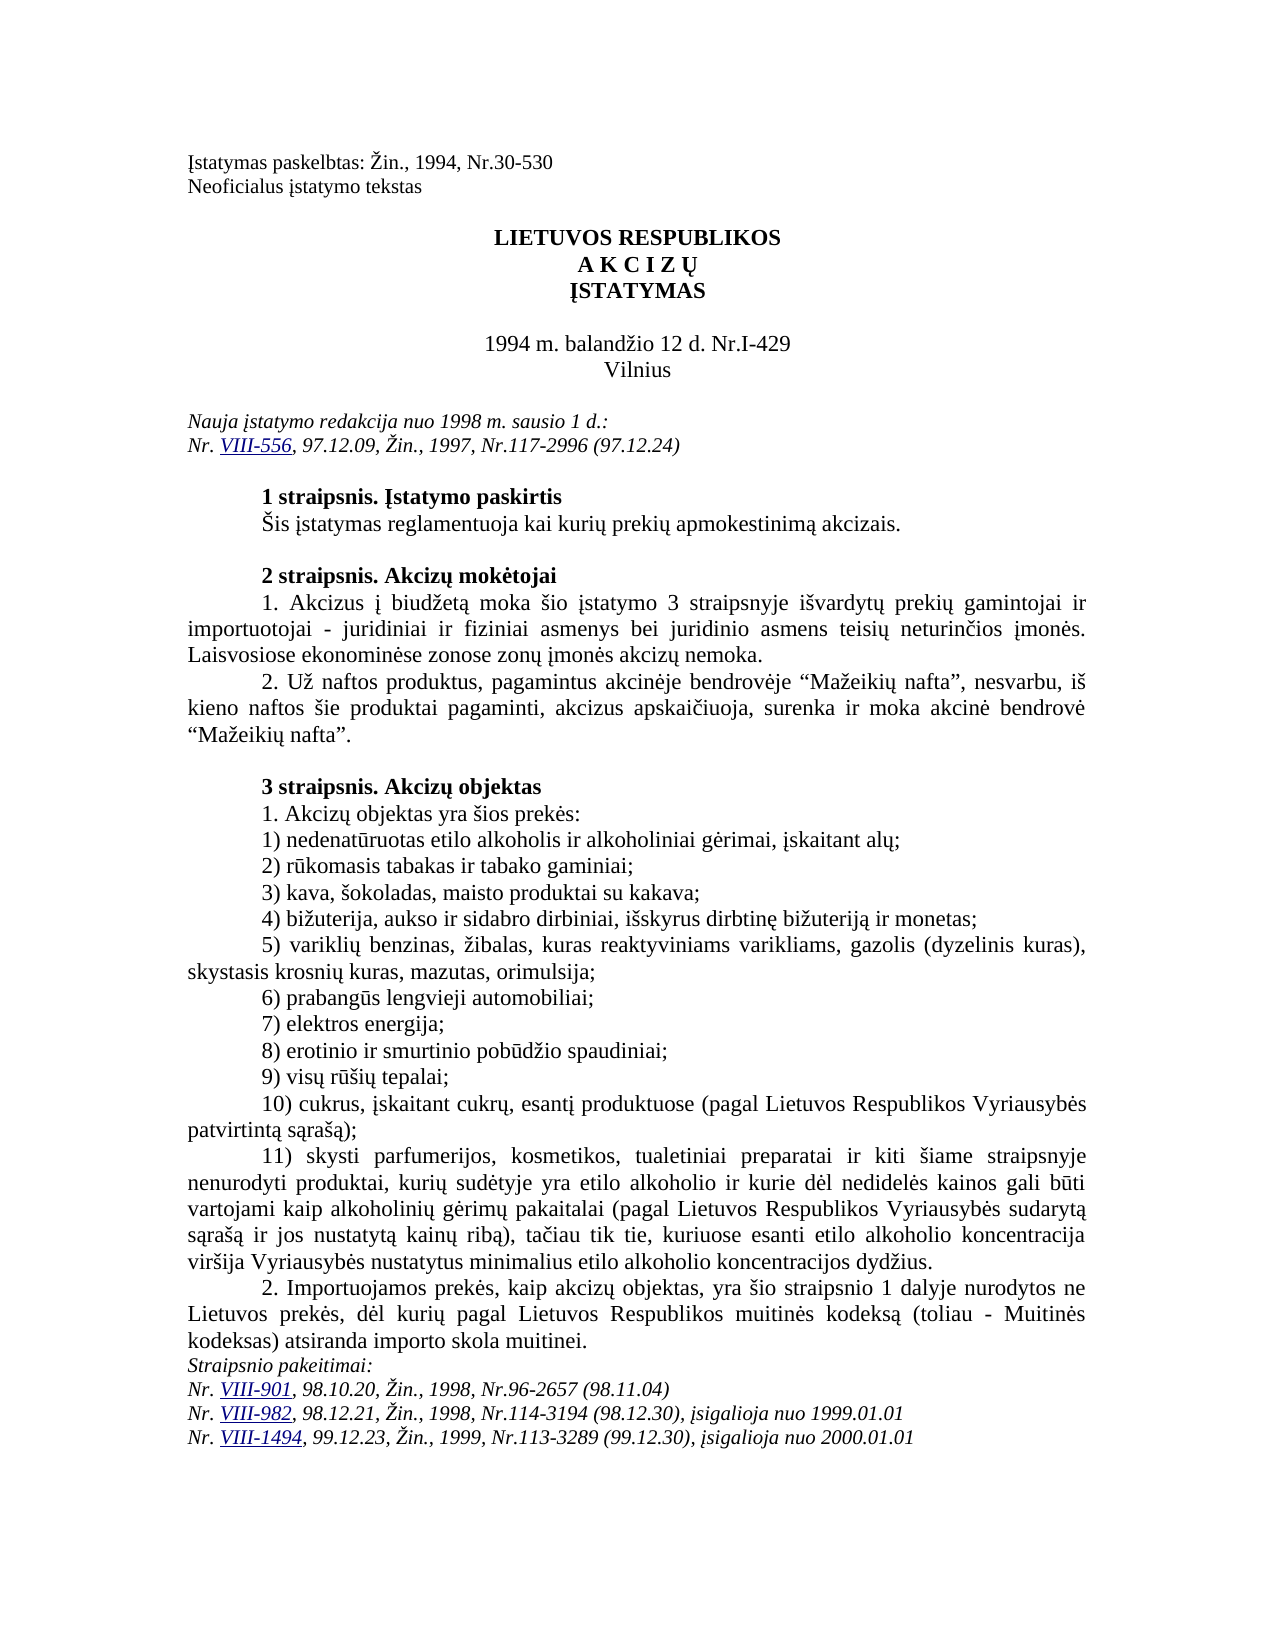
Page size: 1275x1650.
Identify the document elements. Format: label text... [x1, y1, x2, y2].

text 10) cukrus, įskaitant cukrų, esantį produktuose (pagal Lietuvos Respublikos Vyriausybės patvirtintą sąrašą); [187, 1089, 1087, 1142]
text 2 straipsnis. Akcizų mokėtojai [187, 562, 1087, 589]
text Nr. VIII-982, 98.12.21, Žin., 1998, Nr.114-3194 (98.12.30), įsigalioja nuo 1999.01.01 [187, 1401, 1087, 1425]
text Įstatymas paskelbtas: Žin., 1994, Nr.30-530 [187, 150, 1087, 174]
text 7) elektros energija; [187, 1011, 1087, 1037]
text LIETUVOS RESPUBLIKOS [187, 224, 1087, 251]
text Vilnius [187, 356, 1087, 383]
text Nauja įstatymo redakcija nuo 1998 m. sausio 1 d.: [187, 409, 1087, 433]
text Nr. VIII-901, 98.10.20, Žin., 1998, Nr.96-2657 (98.11.04) [187, 1377, 1087, 1401]
text ĮSTATYMAS [187, 277, 1087, 303]
text 9) visų rūšių tepalai; [187, 1063, 1087, 1089]
text Nr. VIII-1494, 99.12.23, Žin., 1999, Nr.113-3289 (99.12.30), įsigalioja nuo 2000.01.01 [187, 1425, 1087, 1449]
text Nr. VIII-556, 97.12.09, Žin., 1997, Nr.117-2996 (97.12.24) [187, 433, 1087, 457]
text 8) erotinio ir smurtinio pobūdžio spaudiniai; [187, 1037, 1087, 1063]
text 1) nedenatūruotas etilo alkoholis ir alkoholiniai gėrimai, įskaitant alų; [187, 826, 1087, 852]
text 2. Importuojamos prekės, kaip akcizų objektas, yra šio straipsnio 1 dalyje nurodytos ne Lietuvos prekės, dėl kurių pagal Lietuvos Respublikos muitinės kodeksą (toliau - Muitinės kodeksas) atsiranda importo skola muitinei. [187, 1274, 1087, 1353]
text Straipsnio pakeitimai: [187, 1353, 1087, 1377]
text Šis įstatymas reglamentuoja kai kurių prekių apmokestinimą akcizais. [187, 510, 1087, 536]
text 1994 m. balandžio 12 d. Nr.I-429 [187, 330, 1087, 356]
text 1 straipsnis. Įstatymo paskirtis [187, 483, 1087, 510]
text 1. Akcizus į biudžetą moka šio įstatymo 3 straipsnyje išvardytų prekių gamintojai ir importuotojai - juridiniai ir fiziniai asmenys bei juridinio asmens teisių neturinčios įmonės. Laisvosiose ekonominėse zonose zonų įmonės akcizų nemoka. [187, 589, 1087, 668]
text A K C I Z Ų [187, 251, 1087, 277]
text Neoficialus įstatymo tekstas [187, 174, 1087, 198]
text 2) rūkomasis tabakas ir tabako gaminiai; [187, 852, 1087, 879]
text 3 straipsnis. Akcizų objektas [187, 773, 1087, 800]
text 4) bižuterija, aukso ir sidabro dirbiniai, išskyrus dirbtinę bižuteriją ir monetas; [187, 905, 1087, 931]
text 6) prabangūs lengvieji automobiliai; [187, 984, 1087, 1011]
text 3) kava, šokoladas, maisto produktai su kakava; [187, 879, 1087, 905]
text 5) variklių benzinas, žibalas, kuras reaktyviniams varikliams, gazolis (dyzelinis kuras), skystasis krosnių kuras, mazutas, orimulsija; [187, 931, 1087, 984]
text 2. Už naftos produktus, pagamintus akcinėje bendrovėje “Mažeikių nafta”, nesvarbu, iš kieno naftos šie produktai pagaminti, akcizus apskaičiuoja, surenka ir moka akcinė bendrovė “Mažeikių nafta”. [187, 668, 1087, 747]
text 11) skysti parfumerijos, kosmetikos, tualetiniai preparatai ir kiti šiame straipsnyje nenurodyti produktai, kurių sudėtyje yra etilo alkoholio ir kurie dėl nedidelės kainos gali būti vartojami kaip alkoholinių gėrimų pakaitalai (pagal Lietuvos Respublikos Vyriausybės sudarytą sąrašą ir jos nustatytą kainų ribą), tačiau tik tie, kuriuose esanti etilo alkoholio koncentracija viršija Vyriausybės nustatytus minimalius etilo alkoholio koncentracijos dydžius. [187, 1142, 1087, 1274]
text 1. Akcizų objektas yra šios prekės: [187, 800, 1087, 826]
